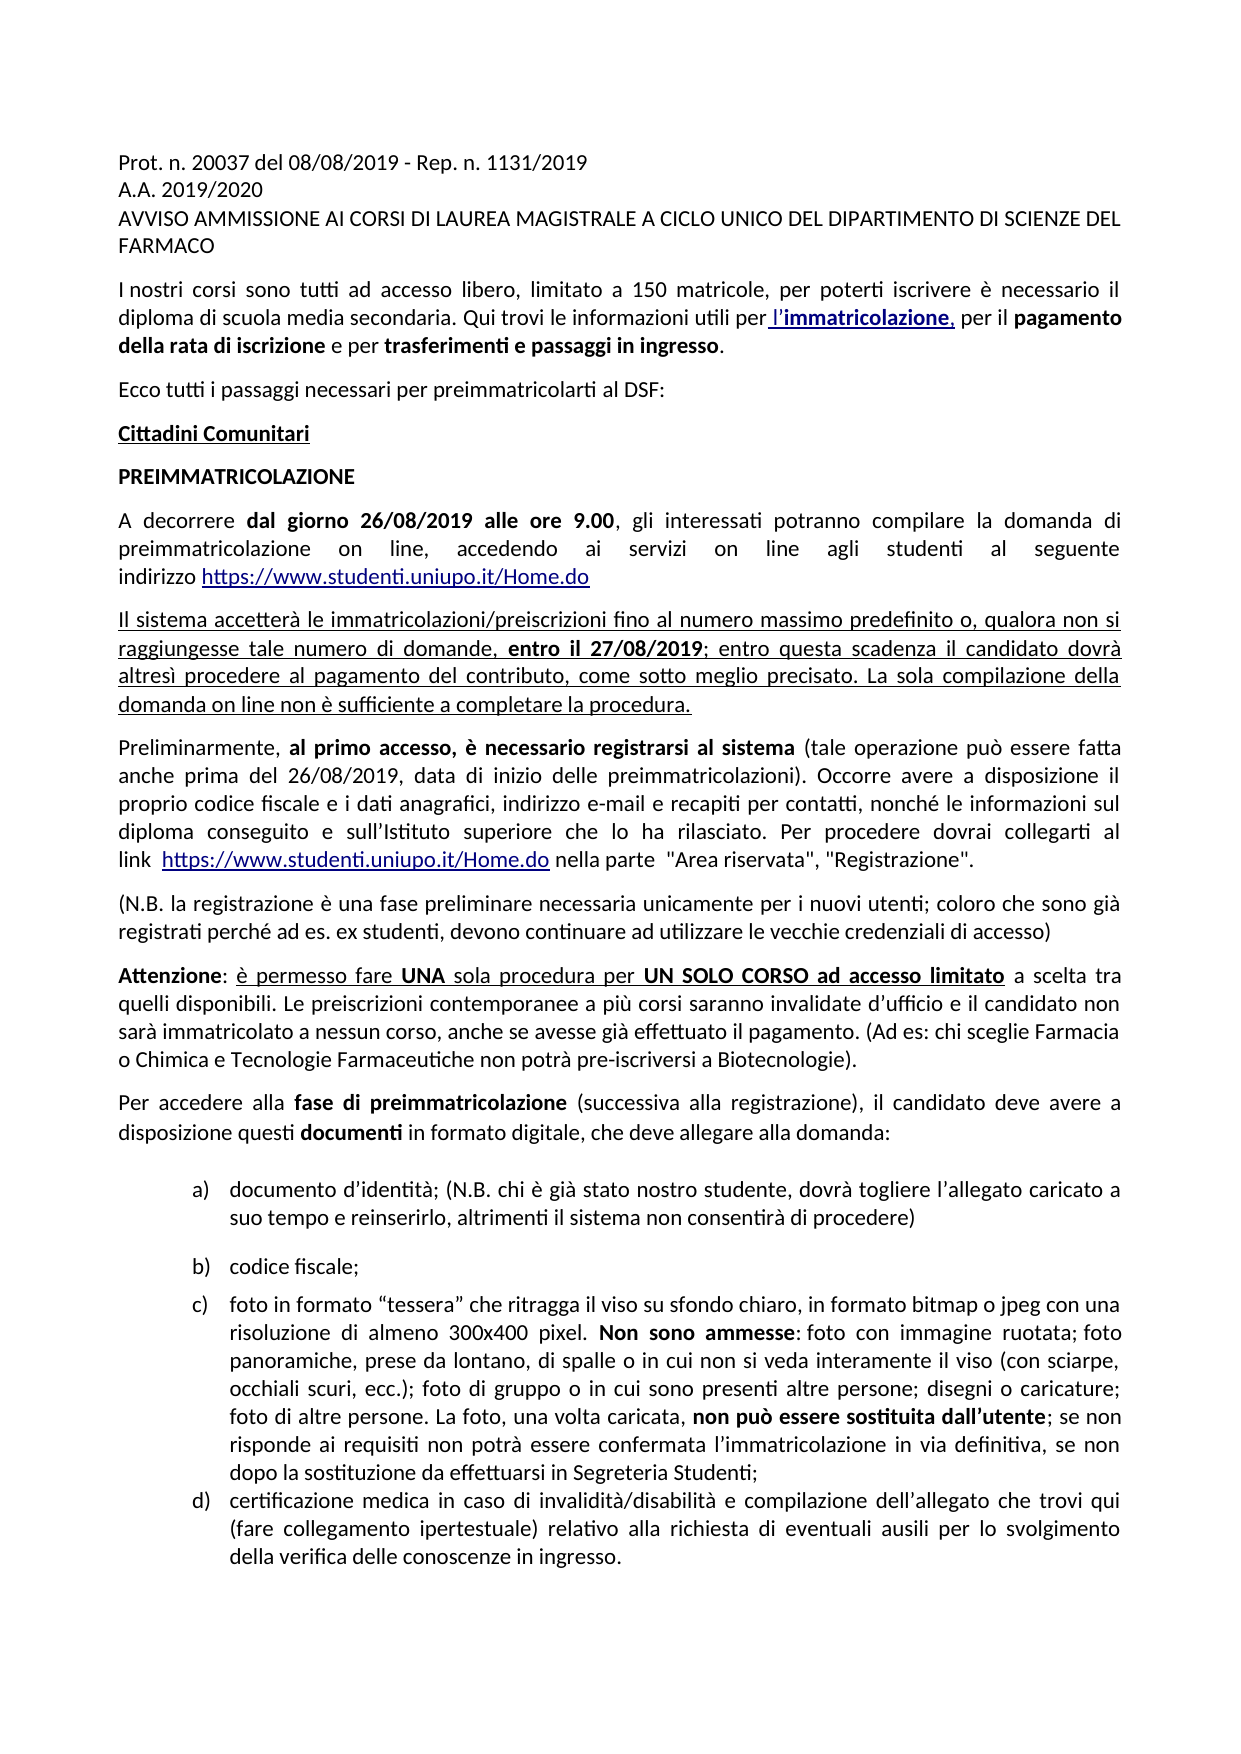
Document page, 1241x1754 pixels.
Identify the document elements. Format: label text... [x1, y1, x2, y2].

text A decorrere dal giorno 26/08/2019 alle ore 9.00, gli interessati potranno compilare la domanda di preimmatricolazione on line, accedendo ai servizi on line agli studenti al seguente indirizzo https://www.studenti.uniupo.it/Home.do [118, 506, 1122, 590]
text Cittadini Comunitari [118, 419, 1122, 447]
text Prot. n. 20037 del 08/08/2019 - Rep. n. 1131/2019 [118, 148, 1122, 176]
list foto in formato “tessera” che ritragga il viso su sfondo chiaro, in formato bitmap o jpeg con una risoluzione di almeno 300x400 pixel. Non sono ammesse: foto con immagine ruotata; foto panoramiche, prese da lontano, di spalle o in cui non si veda interamente il viso (con sciarpe, occhiali scuri, ecc.); foto di gruppo o in cui sono presenti altre persone; disegni o caricature; foto di altre persone. La foto, una volta caricata, non può essere sostituita dall’utente; se non risponde ai requisiti non potrà essere confermata l’immatricolazione in via definitiva, se non dopo la sostituzione da effettuarsi in Segreteria Studenti; [192, 1290, 1122, 1486]
text (N.B. la registrazione è una fase preliminare necessaria unicamente per i nuovi utenti; coloro che sono già registrati perché ad es. ex studenti, devono continuare ad utilizzare le vecchie credenziali di accesso) [118, 889, 1122, 945]
text altresì procedere al pagamento del contributo, come sotto meglio precisato. La sola compilazione della domanda on line non è sufficiente a completare la procedura. [118, 659, 1122, 718]
text Preliminarmente, al primo accesso, è necessario registrarsi al sistema (tale operazione può essere fatta anche prima del 26/08/2019, data di inizio delle preimmatricolazioni). Occorre avere a disposizione il proprio codice fiscale e i dati anagrafici, indirizzo e-mail e recapiti per contatti, nonché le informazioni sul diploma conseguito e sull’Istituto superiore che lo ha rilasciato. Per procedere dovrai collegarti al link https://www.studenti.uniupo.it/Home.do nella parte "Area riservata", "Registrazione". [118, 733, 1122, 873]
text Il sistema accetterà le immatricolazioni/preiscrizioni fino al numero massimo predefinito o, qualora non si raggiungesse tale numero di domande, entro il 27/08/2019; entro questa scadenza il candidato dovrà [118, 606, 1122, 658]
text PREIMMATRICOLAZIONE [118, 462, 1122, 490]
text A.A. 2019/2020 [118, 176, 1122, 204]
list certificazione medica in caso di invalidità/disabilità e compilazione dell’allegato che trovi qui (fare collegamento ipertestuale) relativo alla richiesta di eventuali ausili per lo svolgimento della verifica delle conoscenze in ingresso. [192, 1486, 1122, 1570]
list documento d’identità; (N.B. chi è già stato nostro studente, dovrà togliere l’allegato caricato a suo tempo e reinserirlo, altrimenti il sistema non consentirà di procedere) [192, 1175, 1122, 1231]
text Per accedere alla fase di preimmatricolazione (successiva alla registrazione), il candidato deve avere a disposizione questi documenti in formato digitale, che deve allegare alla domanda: [118, 1088, 1122, 1146]
text Attenzione: è permesso fare UNA sola procedura per UN SOLO CORSO ad accesso limitato a scelta tra quelli disponibili. Le preiscrizioni contemporanee a più corsi saranno invalidate d’ufficio e il candidato non sarà immatricolato a nessun corso, anche se avesse già effettuato il pagamento. (Ad es: chi sceglie Farmacia o Chimica e Tecnologie Farmaceutiche non potrà pre-iscriversi a Biotecnologie). [118, 961, 1122, 1073]
text Ecco tutti i passaggi necessari per preimmatricolarti al DSF: [118, 375, 1122, 403]
text I nostri corsi sono tutti ad accesso libero, limitato a 150 matricole, per poterti iscrivere è necessario il diploma di scuola media secondaria. Qui trovi le informazioni utili per l’immatricolazione, per il pagamento della rata di iscrizione e per trasferimenti e passaggi in ingresso. [118, 275, 1122, 359]
list codice fiscale; [192, 1252, 1122, 1280]
text AVVISO AMMISSIONE AI CORSI DI LAUREA MAGISTRALE A CICLO UNICO DEL DIPARTIMENTO DI SCIENZE DEL FARMACO [118, 204, 1122, 260]
